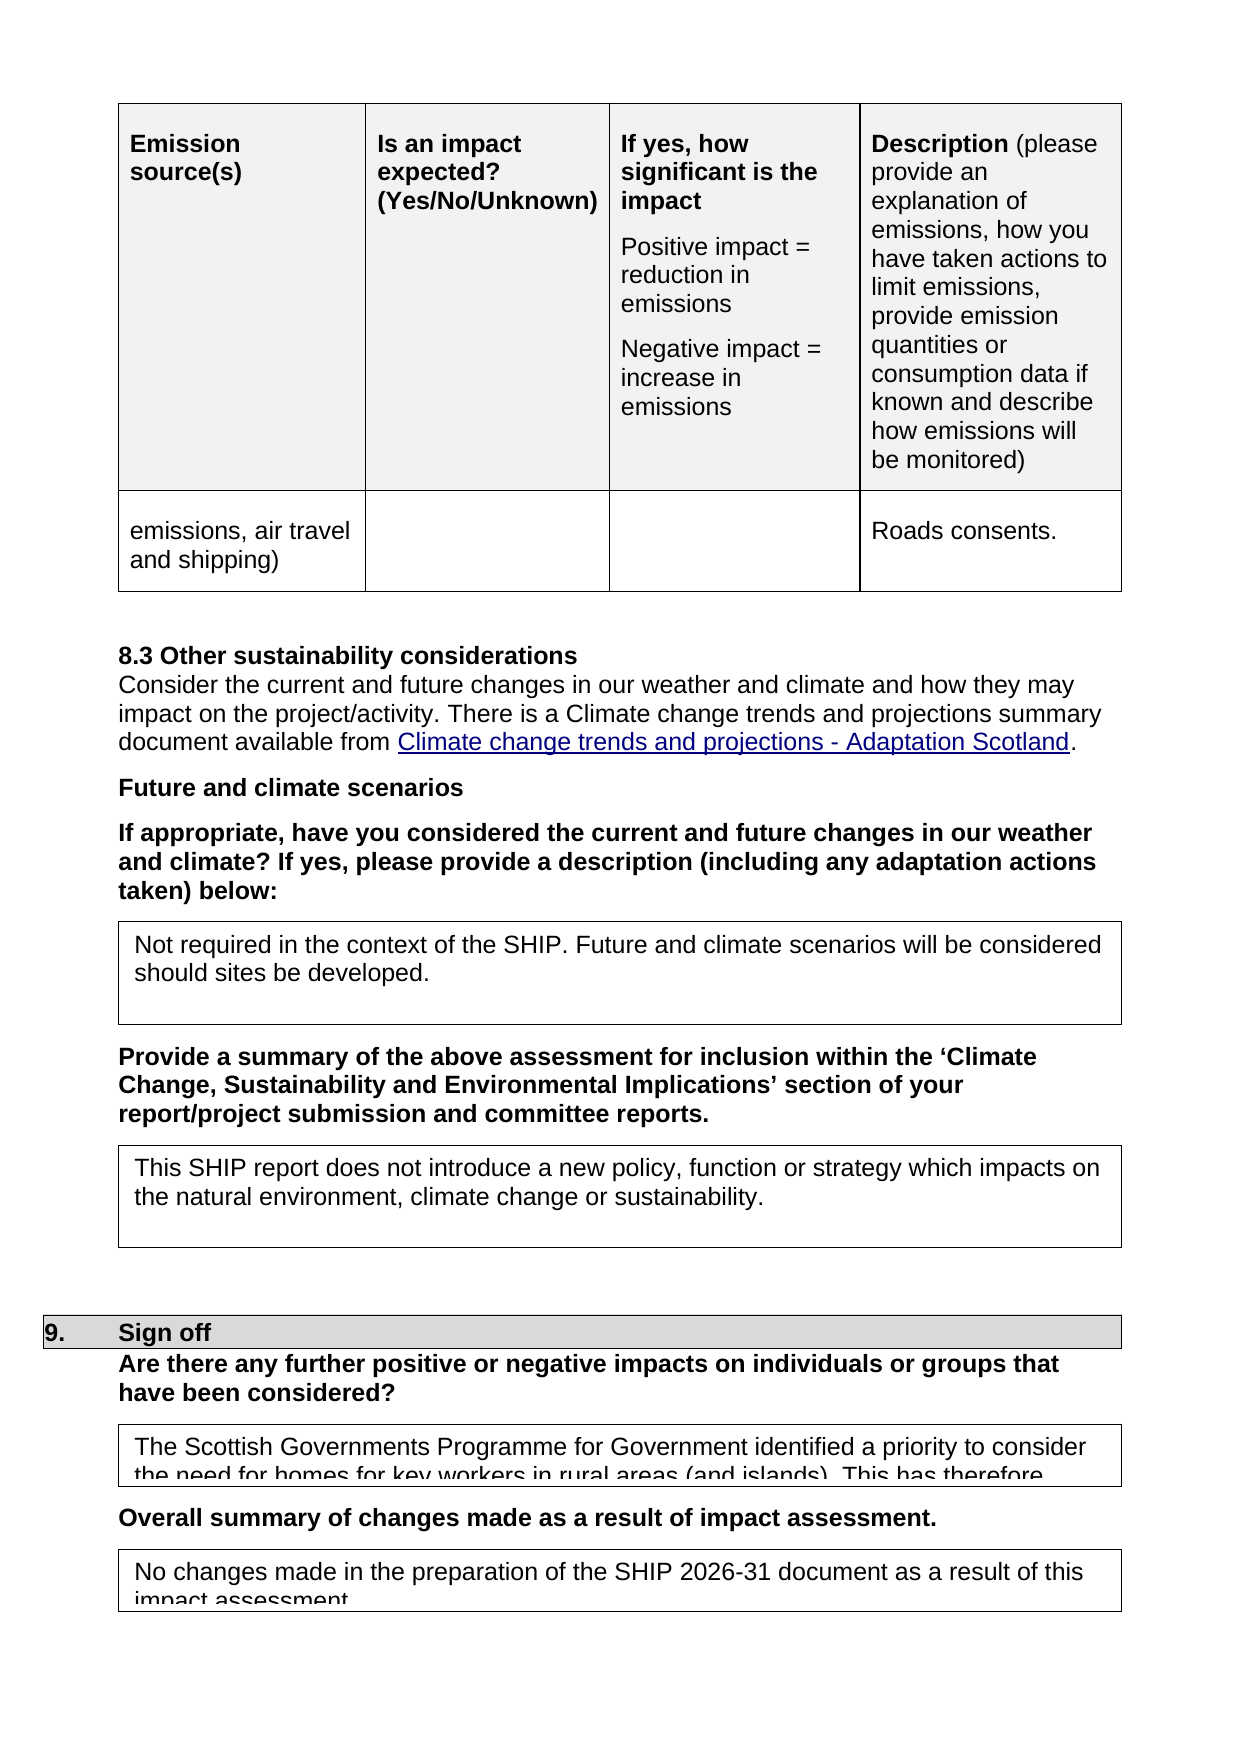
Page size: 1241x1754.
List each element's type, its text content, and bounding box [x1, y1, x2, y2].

text This SHIP report does not introduce a new policy, function or strategy which impacts on the natural environment, climate change or sustainability. [134, 1153, 1106, 1211]
text Future and climate scenarios [118, 773, 1122, 802]
table_cell Roads consents. [861, 491, 1121, 591]
table_header Description (please provide an explanation of emissions, how you have taken actions to limit emissions, provide emission quantities or consumption data if known and describe how emissions will be monitored) [861, 104, 1121, 490]
table_header If yes, how significant is the impact Positive impact = reduction in emissions Negative impact = increase in emissions [610, 104, 859, 490]
text No changes made in the preparation of the SHIP 2026-31 document as a result of this impact assessment. [134, 1557, 1106, 1603]
table_cell [610, 491, 859, 591]
text Overall summary of changes made as a result of impact assessment. [118, 1503, 1122, 1532]
subtitle Sign off [44, 1316, 1121, 1348]
text If appropriate, have you considered the current and future changes in our weather and climate? If yes, please provide a description (including any adaptation actions taken) below: [118, 818, 1122, 904]
text Provide a summary of the above assessment for inclusion within the ‘Climate Change, Sustainability and Environmental Implications’ section of your report/project submission and committee reports. [118, 1042, 1095, 1128]
table_header Emission source(s) [119, 104, 365, 490]
table_cell [366, 491, 609, 591]
text Not required in the context of the SHIP. Future and climate scenarios will be considered should sites be developed. [134, 930, 1106, 987]
text Are there any further positive or negative impacts on individuals or groups that have been considered? [118, 1349, 1122, 1407]
text Consider the current and future changes in our weather and climate and how they may impact on the project/activity. There is a Climate change trends and projections summary document available from Climate change trends and projections - Adaptation Scotland. [118, 670, 1122, 756]
table_cell emissions, air travel and shipping) [119, 491, 365, 591]
subtitle 8.3 Other sustainability considerations [118, 641, 1122, 670]
text The Scottish Governments Programme for Government identified a priority to consider the need for homes for key workers in rural areas (and islands). This has therefore been noted within the SHIP as a national action, however it is not considered to be an issue across South Lanarkshire Council area. [134, 1432, 1106, 1478]
table_header Is an impact expected? (Yes/No/Unknown) [366, 104, 609, 490]
